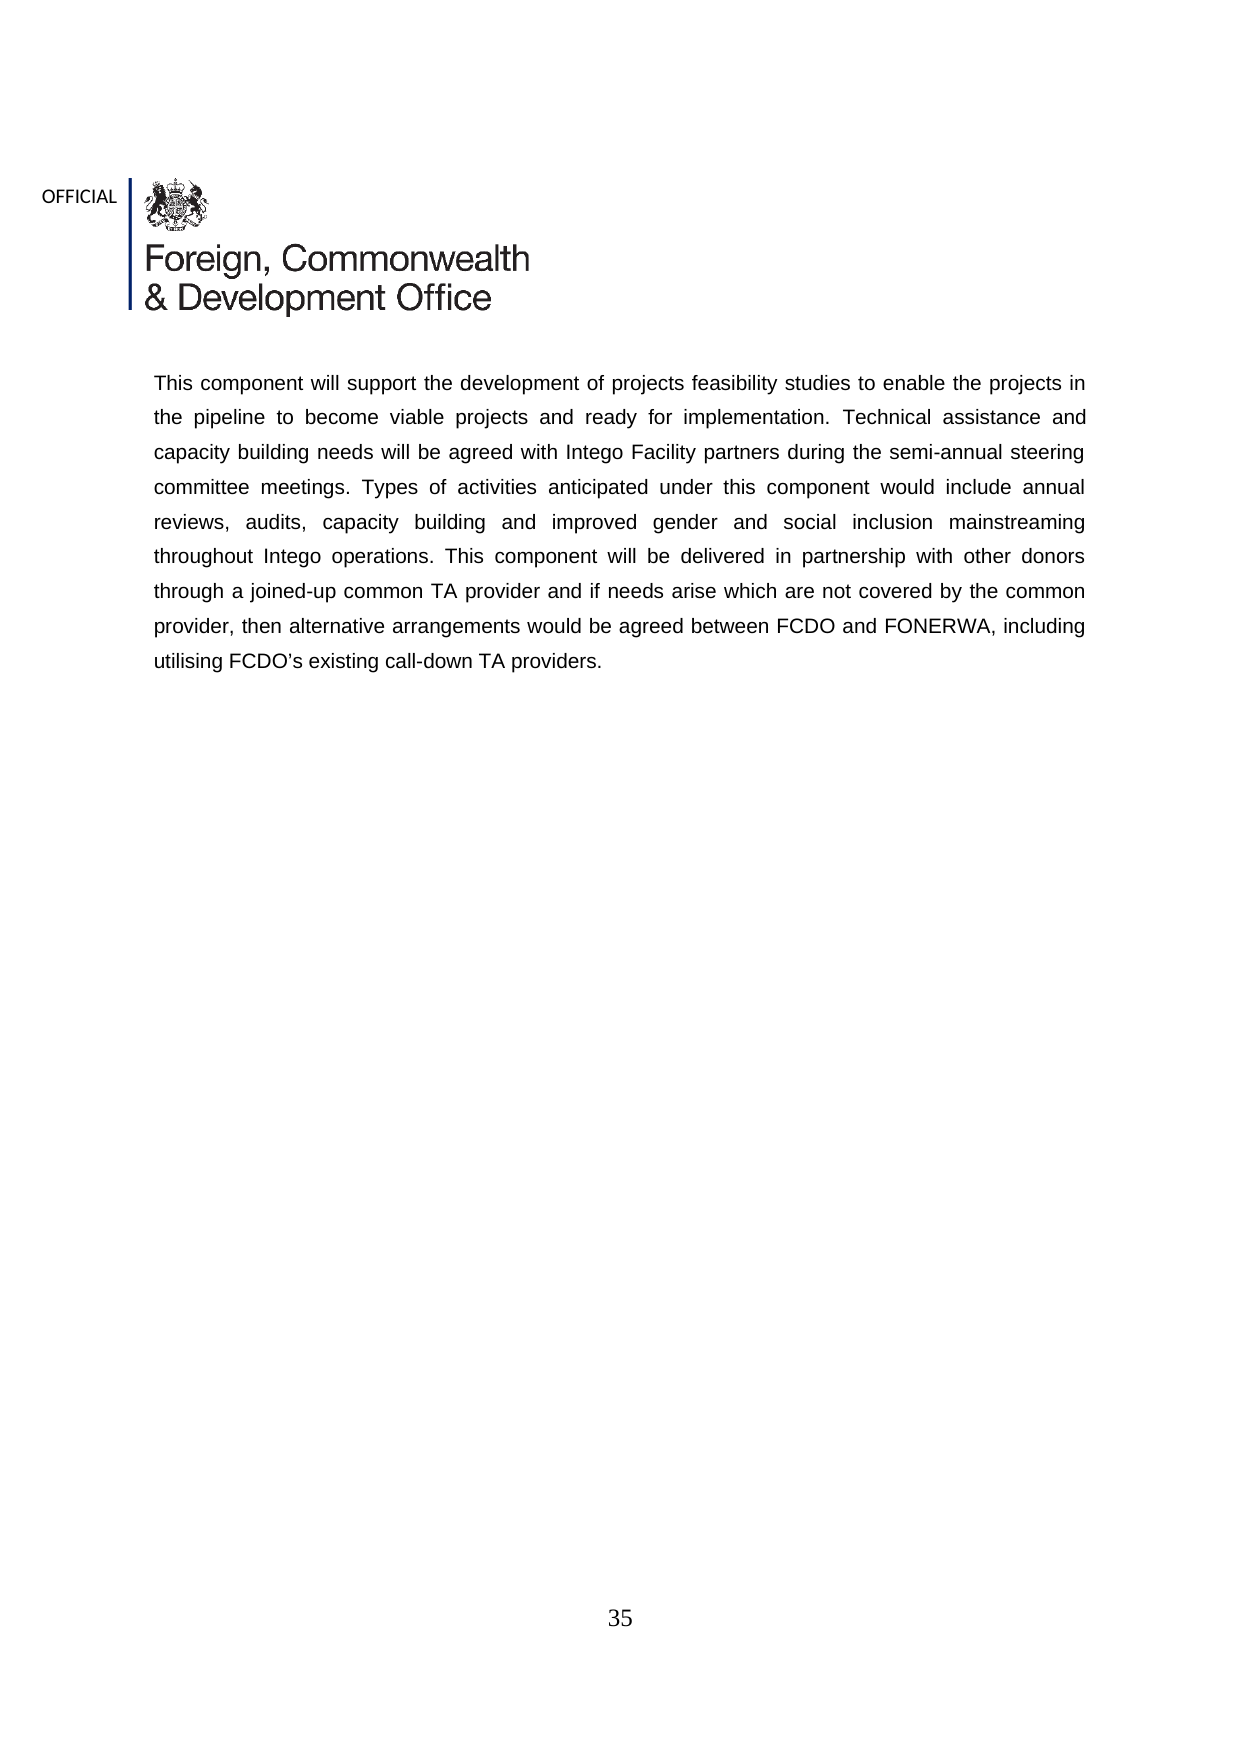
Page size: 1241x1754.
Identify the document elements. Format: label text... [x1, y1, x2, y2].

text This component will support the development of projects feasibility studies to enable the projects in the pipeline to become viable projects and ready for implementation. Technical assistance and capacity building needs will be agreed with Intego Facility partners during the semi-annual steering committee meetings. Types of activities anticipated under this component would include annual reviews, audits, capacity building and improved gender and social inclusion mainstreaming throughout Intego operations. This component will be delivered in partnership with other donors through a joined-up common TA provider and if needs arise which are not covered by the common provider, then alternative arrangements would be agreed between FCDO and FONERWA, including utilising FCDO’s existing call-down TA providers. [153, 371, 1087, 673]
picture [128, 178, 530, 317]
